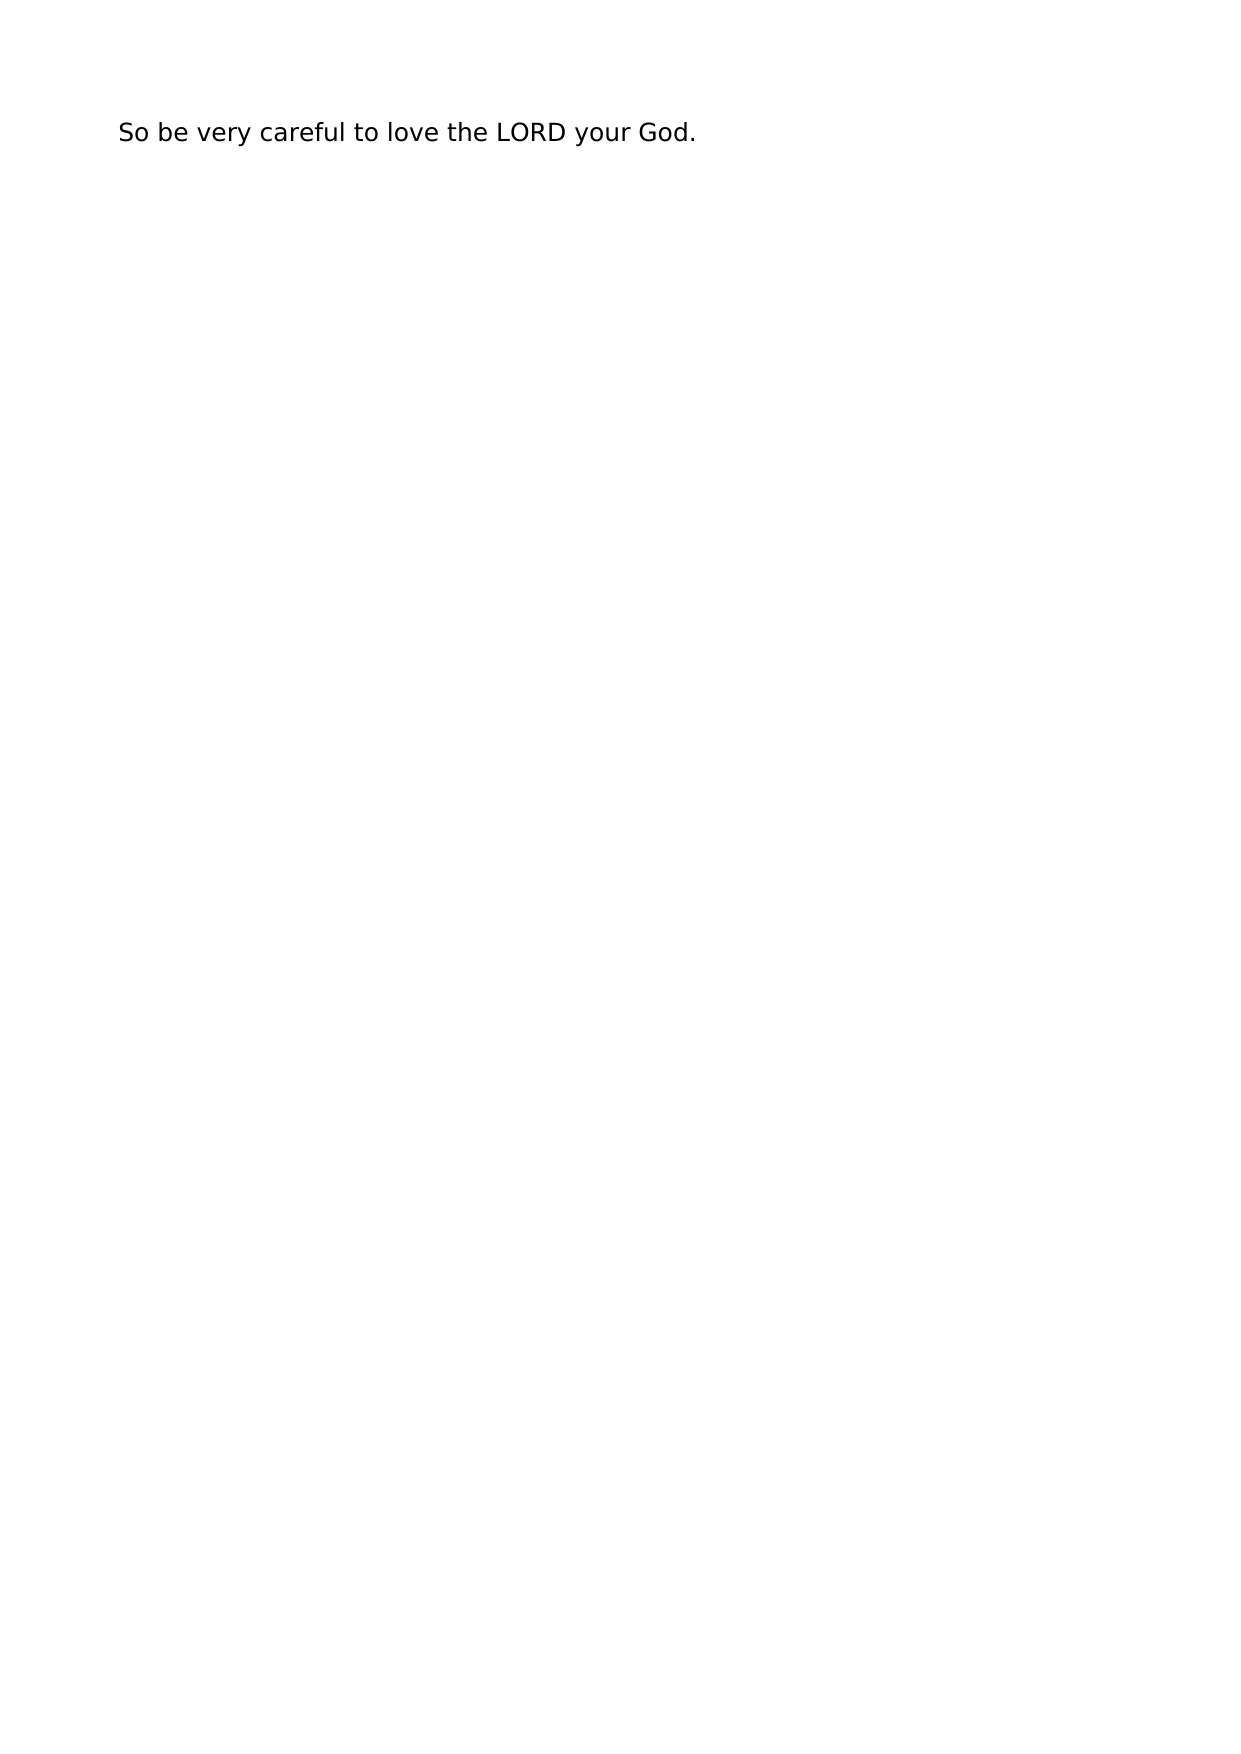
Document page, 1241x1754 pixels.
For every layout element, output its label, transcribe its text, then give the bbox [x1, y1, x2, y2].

text So be very careful to love the LORD your God. [118, 118, 1122, 147]
